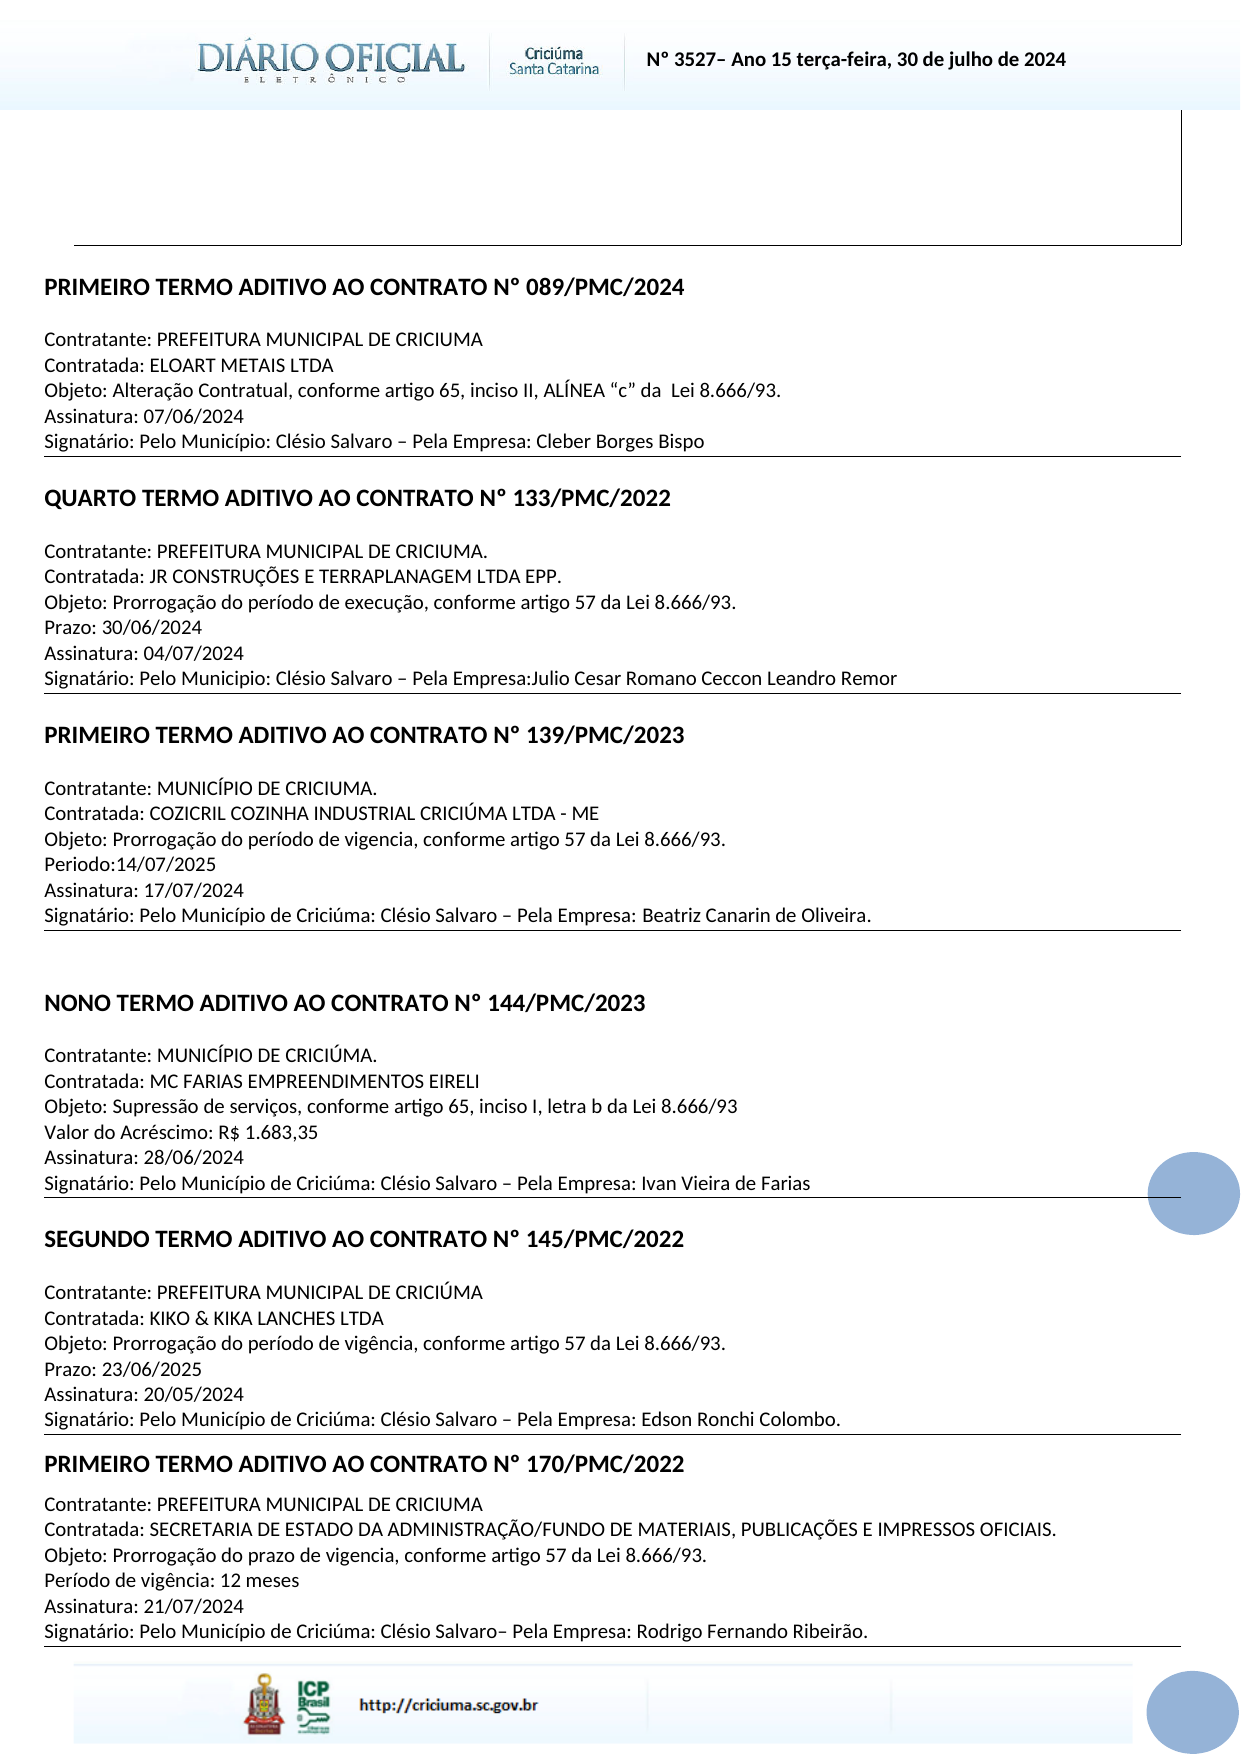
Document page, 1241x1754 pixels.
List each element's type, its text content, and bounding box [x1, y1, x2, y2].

text Contratante: PREFEITURA MUNICIPAL DE CRICIUMA [44, 1491, 1181, 1517]
text Objeto: Prorrogação do período de vigencia, conforme artigo 57 da Lei 8.666/93. [44, 826, 1181, 851]
text Contratante: PREFEITURA MUNICIPAL DE CRICIÚMA [44, 1279, 1181, 1305]
text NONO TERMO ADITIVO AO CONTRATO Nº 144/PMC/2023 [44, 987, 1181, 1017]
text Signatário: Pelo Municipio: Clésio Salvaro – Pela Empresa:Julio Cesar Romano Ceccon Leandro Remor [44, 665, 1181, 693]
text SEGUNDO TERMO ADITIVO AO CONTRATO Nº 145/PMC/2022 [44, 1224, 1181, 1254]
text Objeto: Prorrogação do período de vigência, conforme artigo 57 da Lei 8.666/93. [44, 1330, 1181, 1356]
text Contratada: KIKO & KIKA LANCHES LTDA [44, 1305, 1181, 1330]
text Assinatura: 17/07/2024 [44, 877, 1181, 902]
text Objeto: Supressão de serviços, conforme artigo 65, inciso I, letra b da Lei 8.666/93 [44, 1093, 1181, 1119]
text Assinatura: 21/07/2024 [44, 1593, 1181, 1618]
text Prazo: 30/06/2024 [44, 614, 1181, 640]
text Contratada: ELOART METAIS LTDA [44, 352, 1181, 377]
text Signatário: Pelo Município de Criciúma: Clésio Salvaro – Pela Empresa: Beatriz Canarin de Oliveira. [44, 902, 1181, 930]
text Assinatura: 28/06/2024 [44, 1144, 1181, 1170]
text Signatário: Pelo Município de Criciúma: Clésio Salvaro – Pela Empresa: Ivan Vieira de Farias [44, 1170, 1155, 1197]
text Objeto: Prorrogação do prazo de vigencia, conforme artigo 57 da Lei 8.666/93. [44, 1542, 1181, 1567]
text Signatário: Pelo Município de Criciúma: Clésio Salvaro– Pela Empresa: Rodrigo Fernando Ribeirão. [44, 1618, 1181, 1646]
text Contratada: COZICRIL COZINHA INDUSTRIAL CRICIÚMA LTDA - ME [44, 801, 1181, 826]
text Período de vigência: 12 meses [44, 1567, 1181, 1593]
text Prazo: 23/06/2025 [44, 1356, 1181, 1381]
text Contratada: JR CONSTRUÇÕES E TERRAPLANAGEM LTDA EPP. [44, 563, 1181, 589]
text Objeto: Prorrogação do período de execução, conforme artigo 57 da Lei 8.666/93. [44, 589, 1181, 614]
text Contratante: MUNICÍPIO DE CRICIUMA. [44, 775, 1181, 801]
text Assinatura: 20/05/2024 [44, 1381, 1181, 1407]
text Contratante: PREFEITURA MUNICIPAL DE CRICIUMA [44, 327, 1181, 352]
text QUARTO TERMO ADITIVO AO CONTRATO Nº 133/PMC/2022 [44, 482, 1181, 513]
text Contratante: PREFEITURA MUNICIPAL DE CRICIUMA. [44, 538, 1181, 563]
text Contratante: MUNICÍPIO DE CRICIÚMA. [44, 1043, 1181, 1068]
text PRIMEIRO TERMO ADITIVO AO CONTRATO Nº 170/PMC/2022 [44, 1448, 1181, 1478]
text PRIMEIRO TERMO ADITIVO AO CONTRATO Nº 089/PMC/2024 [44, 271, 1181, 301]
text Periodo:14/07/2025 [44, 851, 1181, 877]
text Contratada: SECRETARIA DE ESTADO DA ADMINISTRAÇÃO/FUNDO DE MATERIAIS, PUBLICAÇÕES E IMPRESSOS OFICIAIS. [44, 1517, 1181, 1542]
text Objeto: Alteração Contratual, conforme artigo 65, inciso II, ALÍNEA “c” da Lei 8.666/93. [44, 377, 1181, 403]
text Signatário: Pelo Município de Criciúma: Clésio Salvaro – Pela Empresa: Edson Ronchi Colombo. [44, 1407, 1181, 1434]
text Contratada: MC FARIAS EMPREENDIMENTOS EIRELI [44, 1068, 1181, 1093]
text Assinatura: 04/07/2024 [44, 640, 1181, 665]
text PRIMEIRO TERMO ADITIVO AO CONTRATO Nº 139/PMC/2023 [44, 719, 1181, 750]
text Assinatura: 07/06/2024 [44, 403, 1181, 428]
text Valor do Acréscimo: R$ 1.683,35 [44, 1119, 1181, 1144]
text Signatário: Pelo Município: Clésio Salvaro – Pela Empresa: Cleber Borges Bispo [44, 428, 1181, 456]
